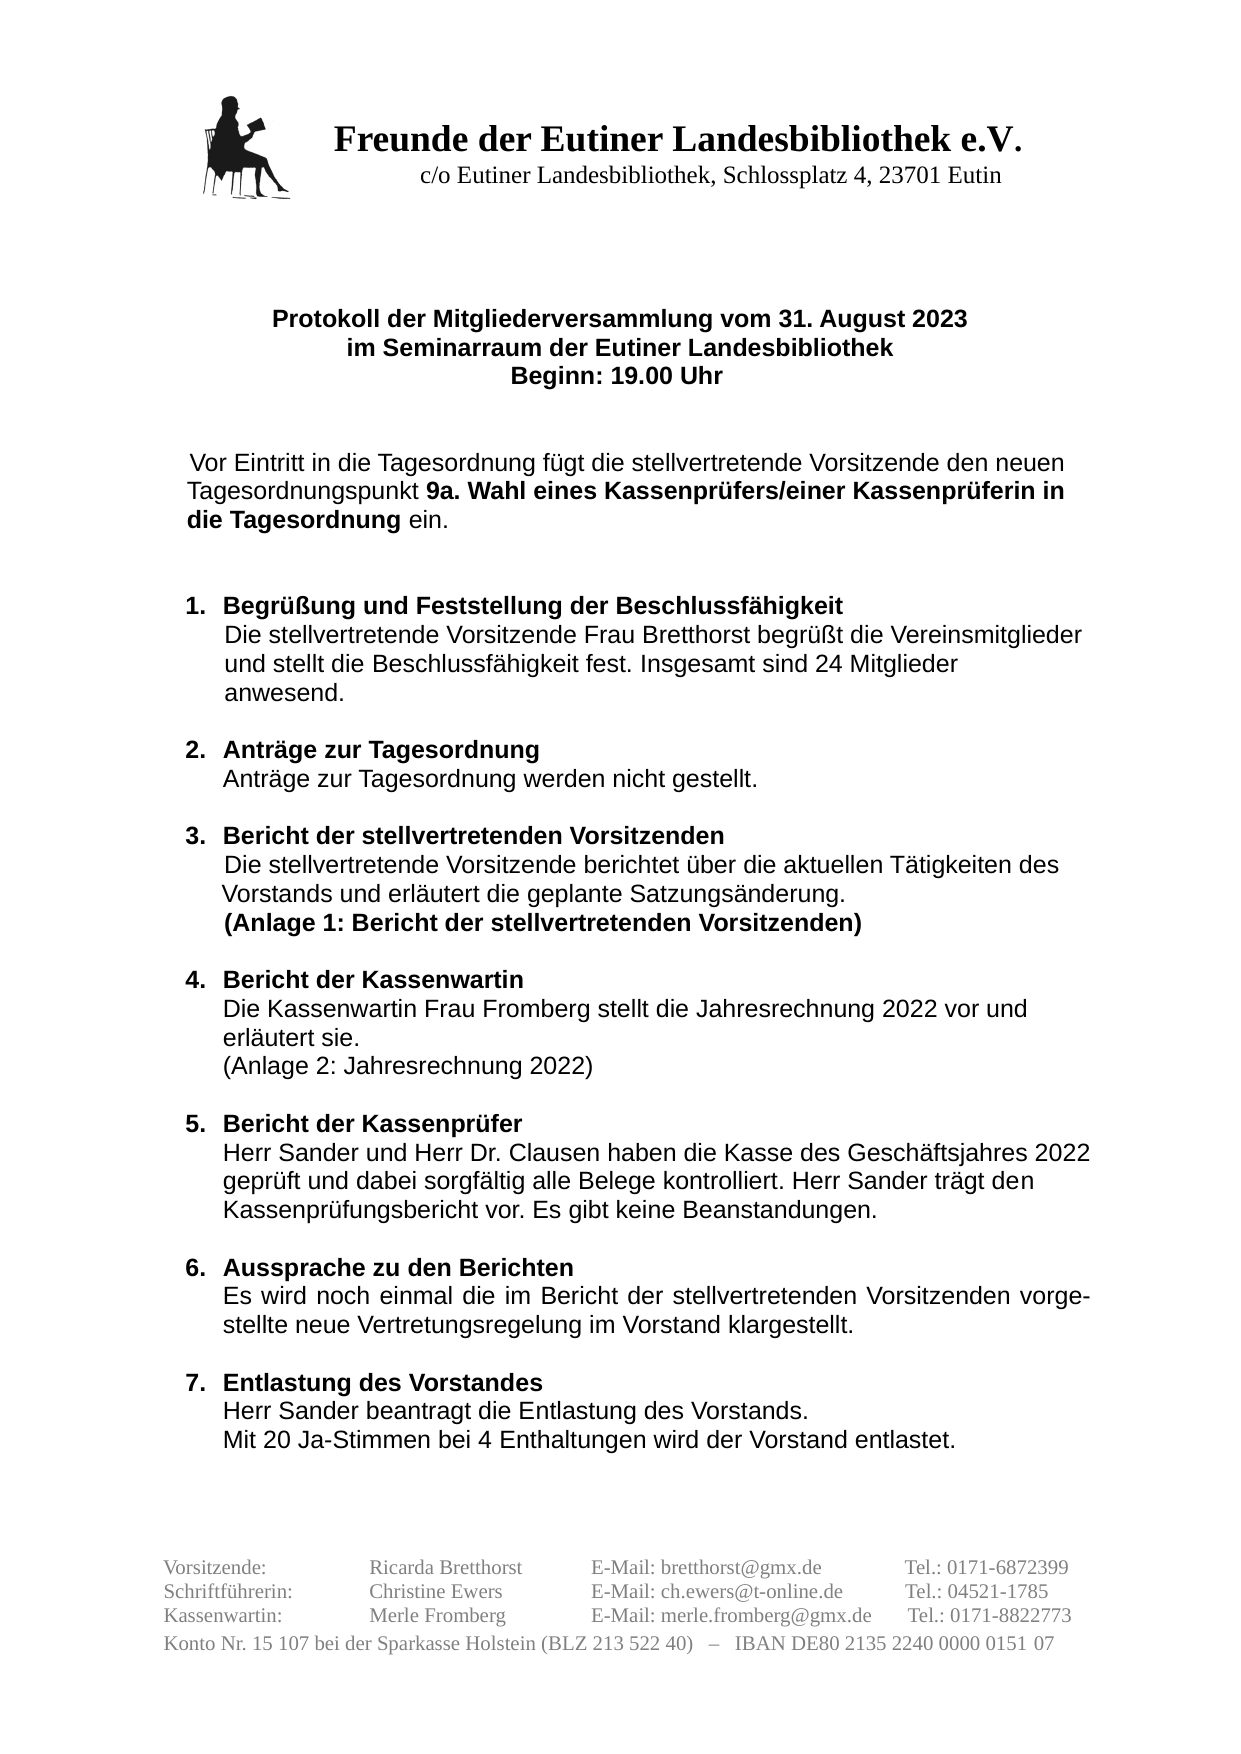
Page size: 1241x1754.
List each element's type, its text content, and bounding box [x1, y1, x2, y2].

list Herr Sander und Herr Dr. Clausen haben die Kasse des Geschäftsjahres 2022 geprüft und dabei sorgfältig alle Belege kontrolliert. Herr Sander trägt den Kassenprüfungsbericht vor. Es gibt keine Beanstandungen. [185, 1137, 1093, 1224]
list Es wird noch einmal die im Bericht der stellvertretenden Vorsitzenden vorge-stellte neue Vertretungsregelung im Vorstand klargestellt. [223, 1281, 1093, 1339]
list Bericht der Kassenprüfer [185, 1109, 1093, 1137]
list Die stellvertretende Vorsitzende berichtet über die aktuellen Tätigkeiten des Vorstands und erläutert die geplante Satzungsänderung. [148, 850, 1093, 907]
list (Anlage 2: Jahresrechnung 2022) [185, 1051, 1093, 1080]
list Herr Sander beantragt die Entlastung des Vorstands. [185, 1396, 1093, 1425]
list Die Kassenwartin Frau Fromberg stellt die Jahresrechnung 2022 vor und erläutert sie. [185, 994, 1093, 1051]
list Aussprache zu den Berichten [185, 1252, 1093, 1281]
list Begrüßung und Feststellung der Beschlussfähigkeit [185, 591, 1093, 620]
text im Seminarraum der Eutiner Landesbibliothek [148, 332, 1093, 361]
list Mit 20 Ja-Stimmen bei 4 Enthaltungen wird der Vorstand entlastet. [185, 1425, 1093, 1454]
list (Anlage 1: Bericht der stellvertretenden Vorsitzenden) [148, 907, 1093, 936]
list Die stellvertretende Vorsitzende Frau Bretthorst begrüßt die Vereinsmitglieder und stellt die Beschlussfähigkeit fest. Insgesamt sind 24 Mitglieder anwesend. [224, 620, 1093, 706]
text Protokoll der Mitgliederversammlung vom 31. August 2023 [148, 304, 1093, 332]
list Entlastung des Vorstandes [185, 1367, 1093, 1396]
list Bericht der Kassenwartin [185, 965, 1093, 994]
list Anträge zur Tagesordnung [185, 735, 1093, 764]
text Beginn: 19.00 Uhr [148, 361, 1093, 390]
list Bericht der stellvertretenden Vorsitzenden [185, 821, 1093, 850]
text Vor Eintritt in die Tagesordnung fügt die stellvertretende Vorsitzende den neuen Tagesordnungspunkt 9a. Wahl eines Kassenprüfers/einer Kassenprüferin in die Tagesordnung ein. [148, 447, 1093, 534]
list Anträge zur Tagesordnung werden nicht gestellt. [185, 764, 1093, 792]
